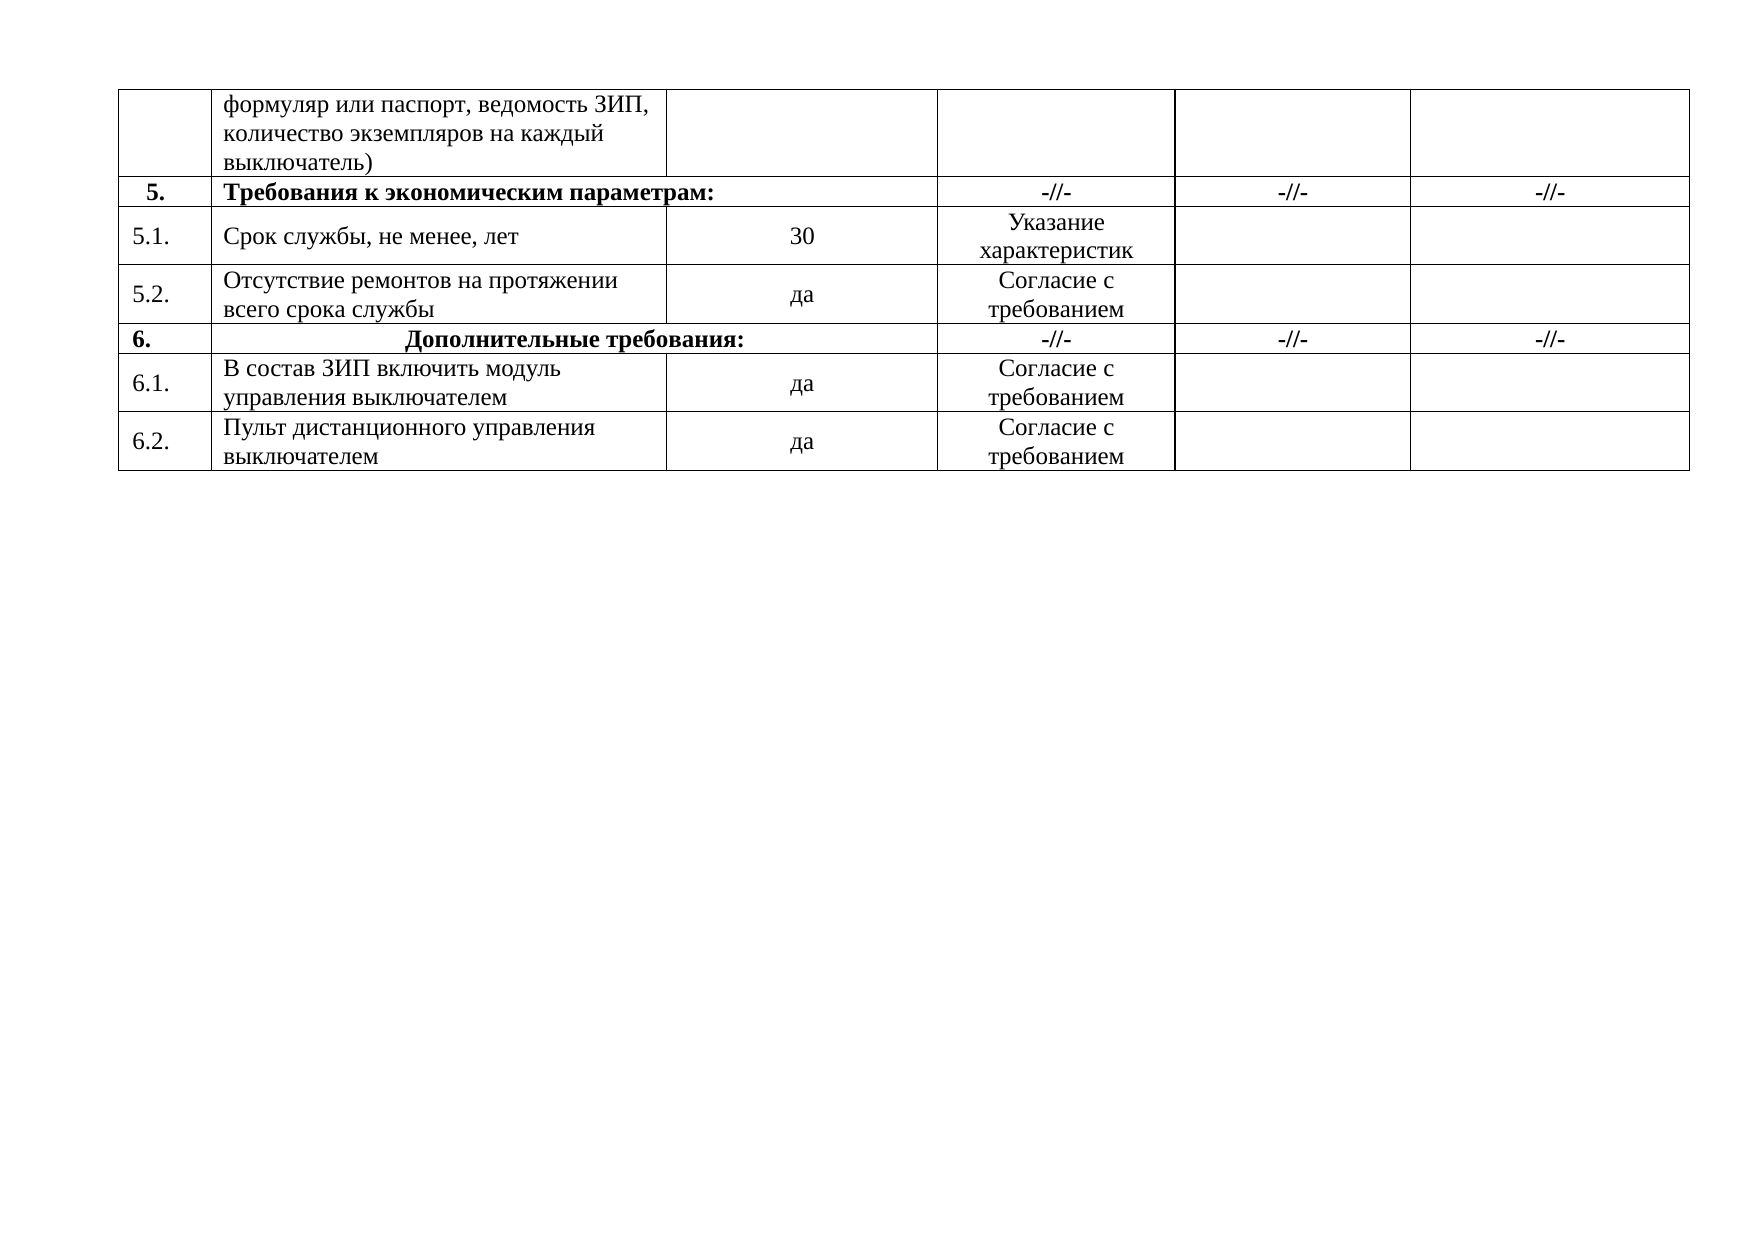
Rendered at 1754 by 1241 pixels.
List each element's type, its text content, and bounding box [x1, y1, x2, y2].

table_cell [1176, 412, 1410, 469]
table_cell [119, 412, 211, 469]
table_cell [1176, 265, 1410, 323]
table_cell [119, 324, 211, 352]
table_cell В состав ЗИП включить модуль управления выключателем [212, 354, 666, 411]
table_cell 30 [667, 207, 937, 264]
table_cell [119, 90, 211, 176]
table_cell [1411, 412, 1689, 469]
table_cell Согласие с требованием [938, 265, 1174, 323]
table_cell Пульт дистанционного управления выключателем [212, 412, 666, 469]
table_cell Отсутствие ремонтов на протяжении всего срока службы [212, 265, 666, 323]
table_cell -//- [1176, 324, 1410, 352]
table_cell [1411, 354, 1689, 411]
table_cell -//- [938, 324, 1174, 352]
table_cell [1411, 90, 1689, 176]
table_cell [938, 90, 1174, 176]
table_cell да [667, 354, 937, 411]
table_cell Указание характеристик [938, 207, 1174, 264]
table_cell Требования к экономическим параметрам: [212, 177, 937, 206]
table_cell [667, 90, 937, 176]
table_cell [1411, 207, 1689, 264]
table_cell Срок службы, не менее, лет [212, 207, 666, 264]
table_cell Дополнительные требования: [212, 324, 937, 352]
table_cell -//- [938, 177, 1174, 206]
table_cell да [667, 412, 937, 469]
table_cell да [667, 265, 937, 323]
table_cell [119, 177, 211, 206]
table_cell [119, 354, 211, 411]
table_cell -//- [1411, 324, 1689, 352]
table_cell [1176, 207, 1410, 264]
table_cell Согласие с требованием [938, 412, 1174, 469]
table_cell -//- [1411, 177, 1689, 206]
table_cell формуляр или паспорт, ведомость ЗИП, количество экземпляров на каждый выключатель) [212, 90, 666, 176]
table_cell [119, 265, 211, 323]
table_cell [1411, 265, 1689, 323]
table_cell [119, 207, 211, 264]
table_cell [1176, 354, 1410, 411]
table_cell [1176, 90, 1410, 176]
table_cell Согласие с требованием [938, 354, 1174, 411]
table_cell -//- [1176, 177, 1410, 206]
